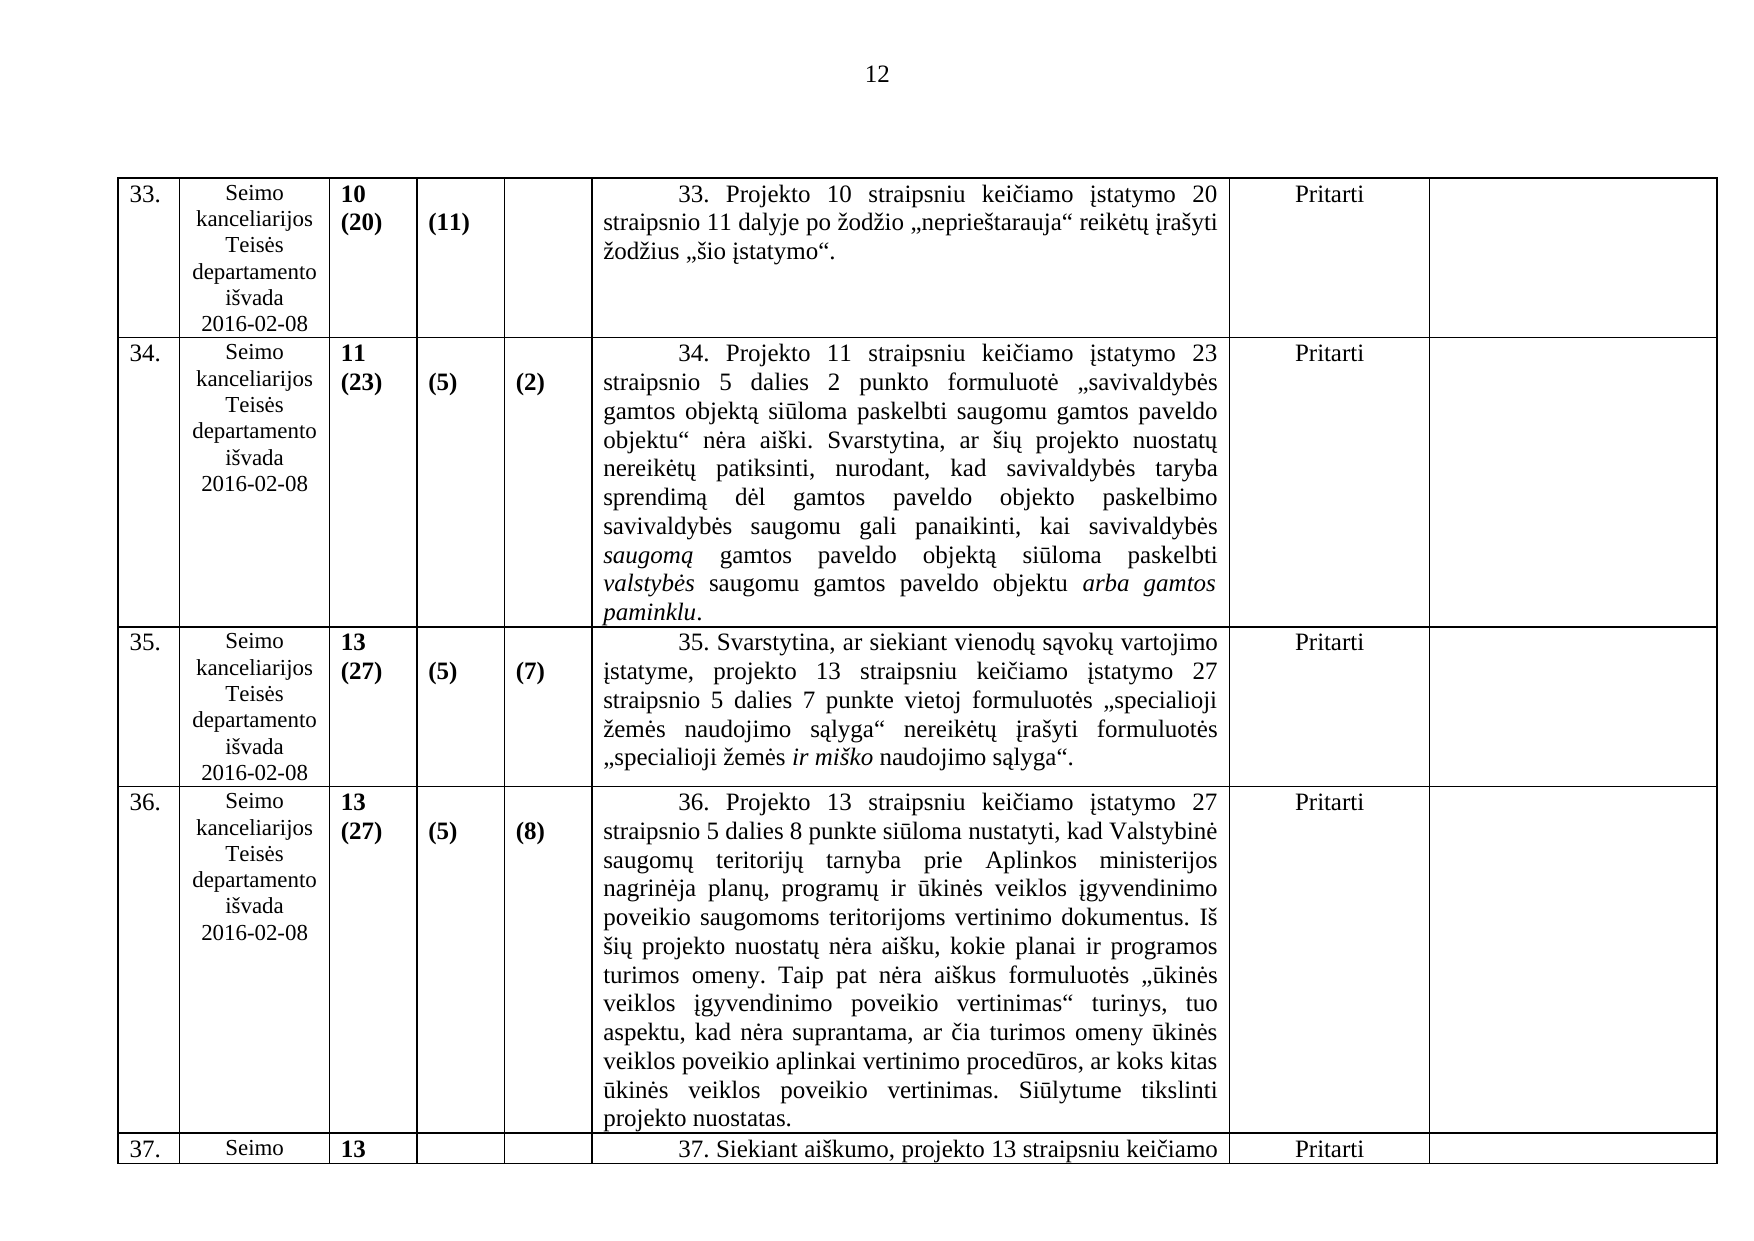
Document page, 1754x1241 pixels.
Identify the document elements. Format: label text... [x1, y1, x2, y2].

table_cell 34. [119, 338, 179, 626]
table_cell 10 (20) [330, 179, 416, 337]
table_cell [1430, 1134, 1716, 1162]
table_cell Seimo kanceliarijos Teisės departamento išvada 2016-02-08 [180, 179, 329, 337]
table_cell 36. Projekto 13 straipsniu keičiamo įstatymo 27 straipsnio 5 dalies 8 punkte siūloma nustatyti, kad Valstybinė saugomų teritorijų tarnyba prie Aplinkos ministerijos nagrinėja planų, programų ir ūkinės veiklos įgyvendinimo poveikio saugomoms teritorijoms vertinimo dokumentus. Iš šių projekto nuostatų nėra aišku, kokie planai ir programos turimos omeny. Taip pat nėra aiškus formuluotės „ūkinės veiklos įgyvendinimo poveikio vertinimas“ turinys, tuo aspektu, kad nėra suprantama, ar čia turimos omeny ūkinės veiklos poveikio aplinkai vertinimo procedūros, ar koks kitas ūkinės veiklos poveikio vertinimas. Siūlytume tikslinti projekto nuostatas. [593, 787, 1229, 1132]
table_cell (7) [505, 628, 591, 786]
table_cell [1430, 628, 1716, 786]
table_cell (2) [505, 338, 591, 626]
table_cell [505, 179, 591, 337]
table_cell 11 (23) [330, 338, 416, 626]
table_cell Seimo [180, 1134, 329, 1162]
table_cell (8) [505, 787, 591, 1132]
table_cell Seimo kanceliarijos Teisės departamento išvada 2016-02-08 [180, 338, 329, 626]
table_cell [418, 1134, 504, 1162]
table_cell Pritarti [1230, 787, 1429, 1132]
table_cell 37. Siekiant aiškumo, projekto 13 straipsniu keičiamo [593, 1134, 1229, 1162]
table_cell 13 (27) [330, 787, 416, 1132]
table_cell Pritarti [1230, 1134, 1429, 1162]
table_cell (5) [418, 628, 504, 786]
table_cell [1430, 179, 1716, 337]
table_cell (5) [418, 338, 504, 626]
table_cell [1430, 787, 1716, 1132]
table_cell 37. [119, 1134, 179, 1162]
table_cell 13 (27) [330, 628, 416, 786]
table_cell 33. Projekto 10 straipsniu keičiamo įstatymo 20 straipsnio 11 dalyje po žodžio „neprieštarauja“ reikėtų įrašyti žodžius „šio įstatymo“. [593, 179, 1229, 337]
table_cell 13 [330, 1134, 416, 1162]
table_cell Pritarti [1230, 338, 1429, 626]
table_cell [1430, 338, 1716, 626]
table_cell 35. Svarstytina, ar siekiant vienodų sąvokų vartojimo įstatyme, projekto 13 straipsniu keičiamo įstatymo 27 straipsnio 5 dalies 7 punkte vietoj formuluotės „specialioji žemės naudojimo sąlyga“ nereikėtų įrašyti formuluotės „specialioji žemės ir miško naudojimo sąlyga“. [593, 628, 1229, 786]
table_cell 35. [119, 628, 179, 786]
table_cell Seimo kanceliarijos Teisės departamento išvada 2016-02-08 [180, 628, 329, 786]
table_cell (5) [418, 787, 504, 1132]
table_cell Pritarti [1230, 628, 1429, 786]
table_cell 36. [119, 787, 179, 1132]
table_cell 33. [119, 179, 179, 337]
table_cell (11) [418, 179, 504, 337]
table_cell Seimo kanceliarijos Teisės departamento išvada 2016-02-08 [180, 787, 329, 1132]
table_cell [505, 1134, 591, 1162]
table_cell Pritarti [1230, 179, 1429, 337]
table_cell 34. Projekto 11 straipsniu keičiamo įstatymo 23 straipsnio 5 dalies 2 punkto formuluotė „savivaldybės gamtos objektą siūloma paskelbti saugomu gamtos paveldo objektu“ nėra aiški. Svarstytina, ar šių projekto nuostatų nereikėtų patiksinti, nurodant, kad savivaldybės taryba sprendimą dėl gamtos paveldo objekto paskelbimo savivaldybės saugomu gali panaikinti, kai savivaldybės saugomą gamtos paveldo objektą siūloma paskelbti valstybės saugomu gamtos paveldo objektu arba gamtos paminklu. [593, 338, 1229, 626]
